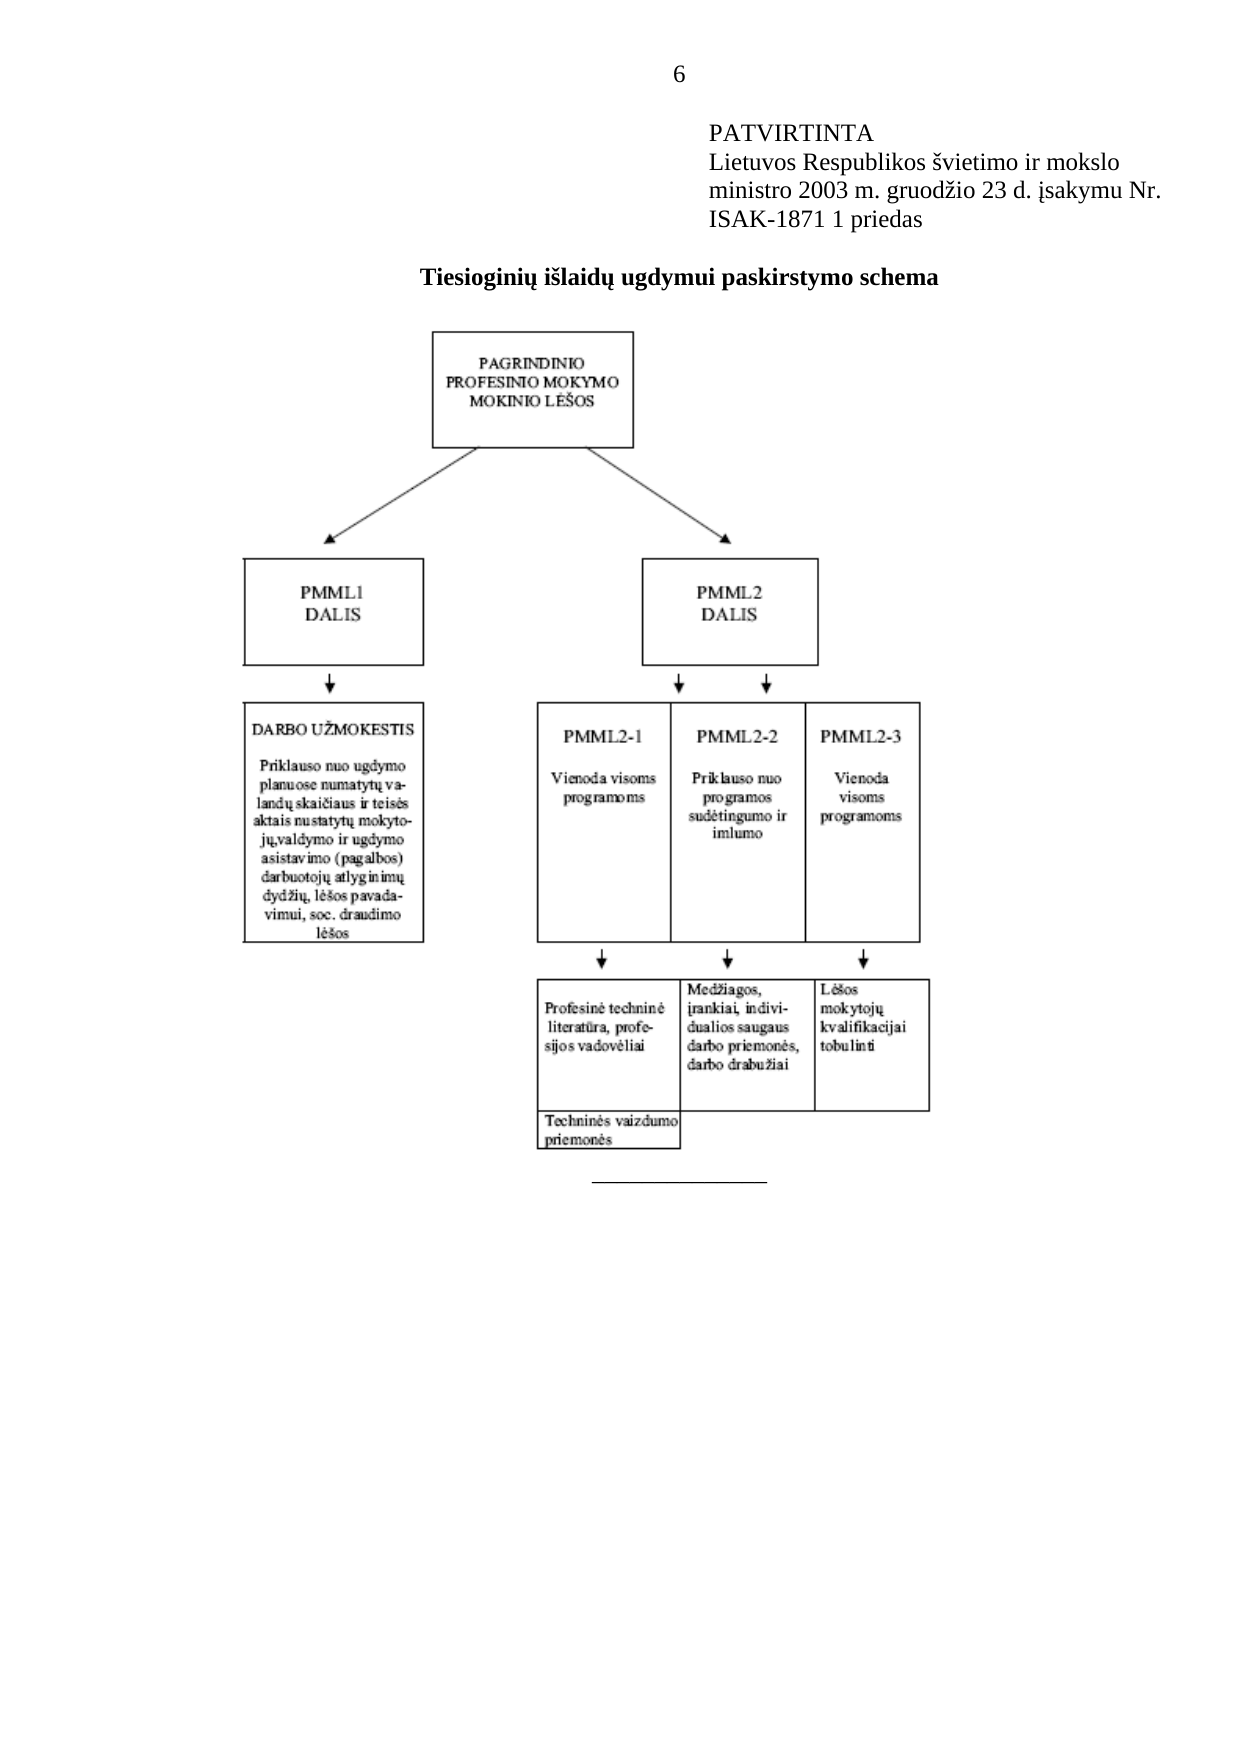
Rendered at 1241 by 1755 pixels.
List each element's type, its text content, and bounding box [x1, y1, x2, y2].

text PATVIRTINTA [709, 118, 1181, 147]
text Tiesioginių išlaidų ugdymui paskirstymo schema [177, 262, 1181, 291]
text ISAK-1871 1 priedas [177, 204, 1181, 233]
text ministro 2003 m. gruodžio 23 d. įsakymu Nr. [177, 176, 1181, 204]
text ______________ [177, 1157, 1181, 1186]
text Lietuvos Respublikos švietimo ir mokslo [177, 147, 1181, 176]
